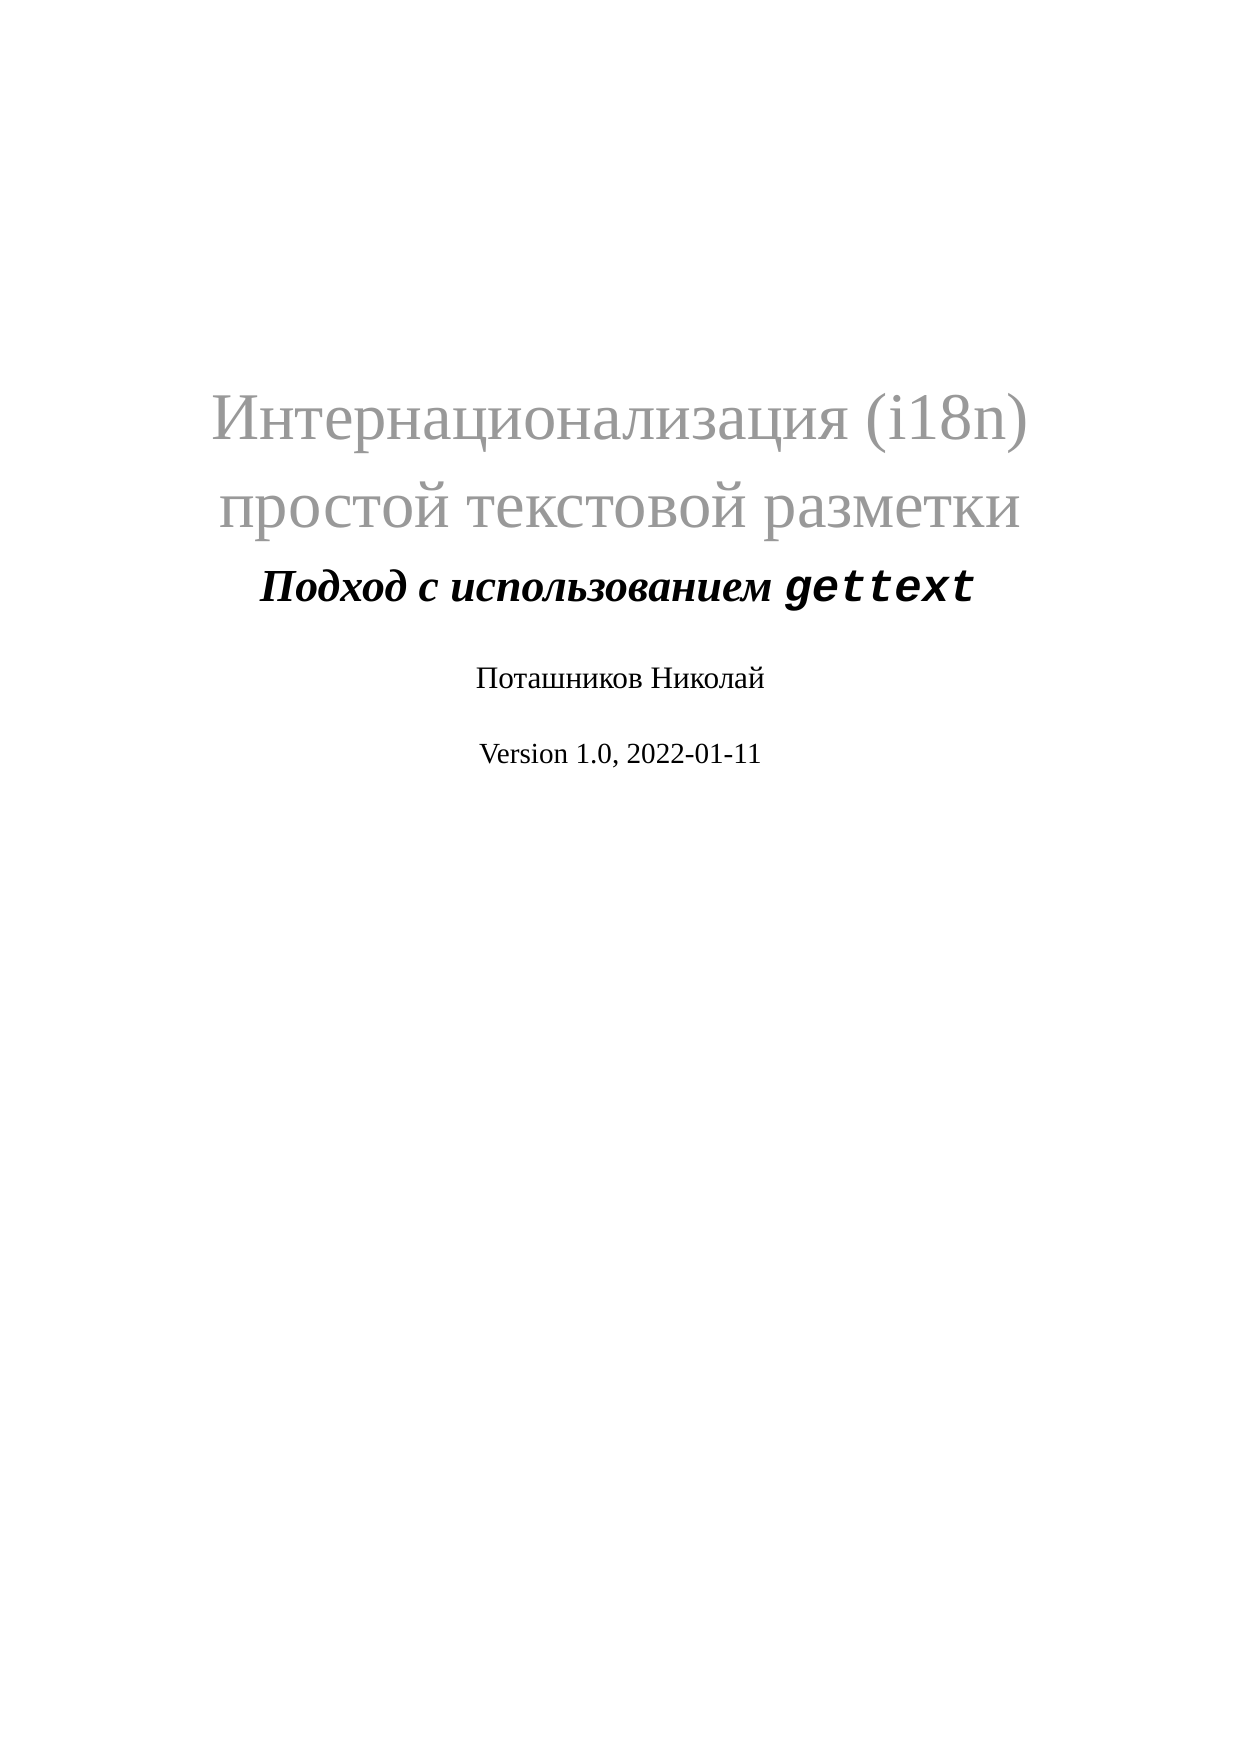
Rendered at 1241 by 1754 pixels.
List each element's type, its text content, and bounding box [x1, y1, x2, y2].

text Поташников Николай [118, 659, 1122, 696]
text Version 1.0, 2022-01-11 [118, 736, 1122, 770]
title Интернационализация (i18n) простой текстовой разметки [118, 377, 1122, 542]
text Подход с использованием gettext [118, 559, 1122, 616]
